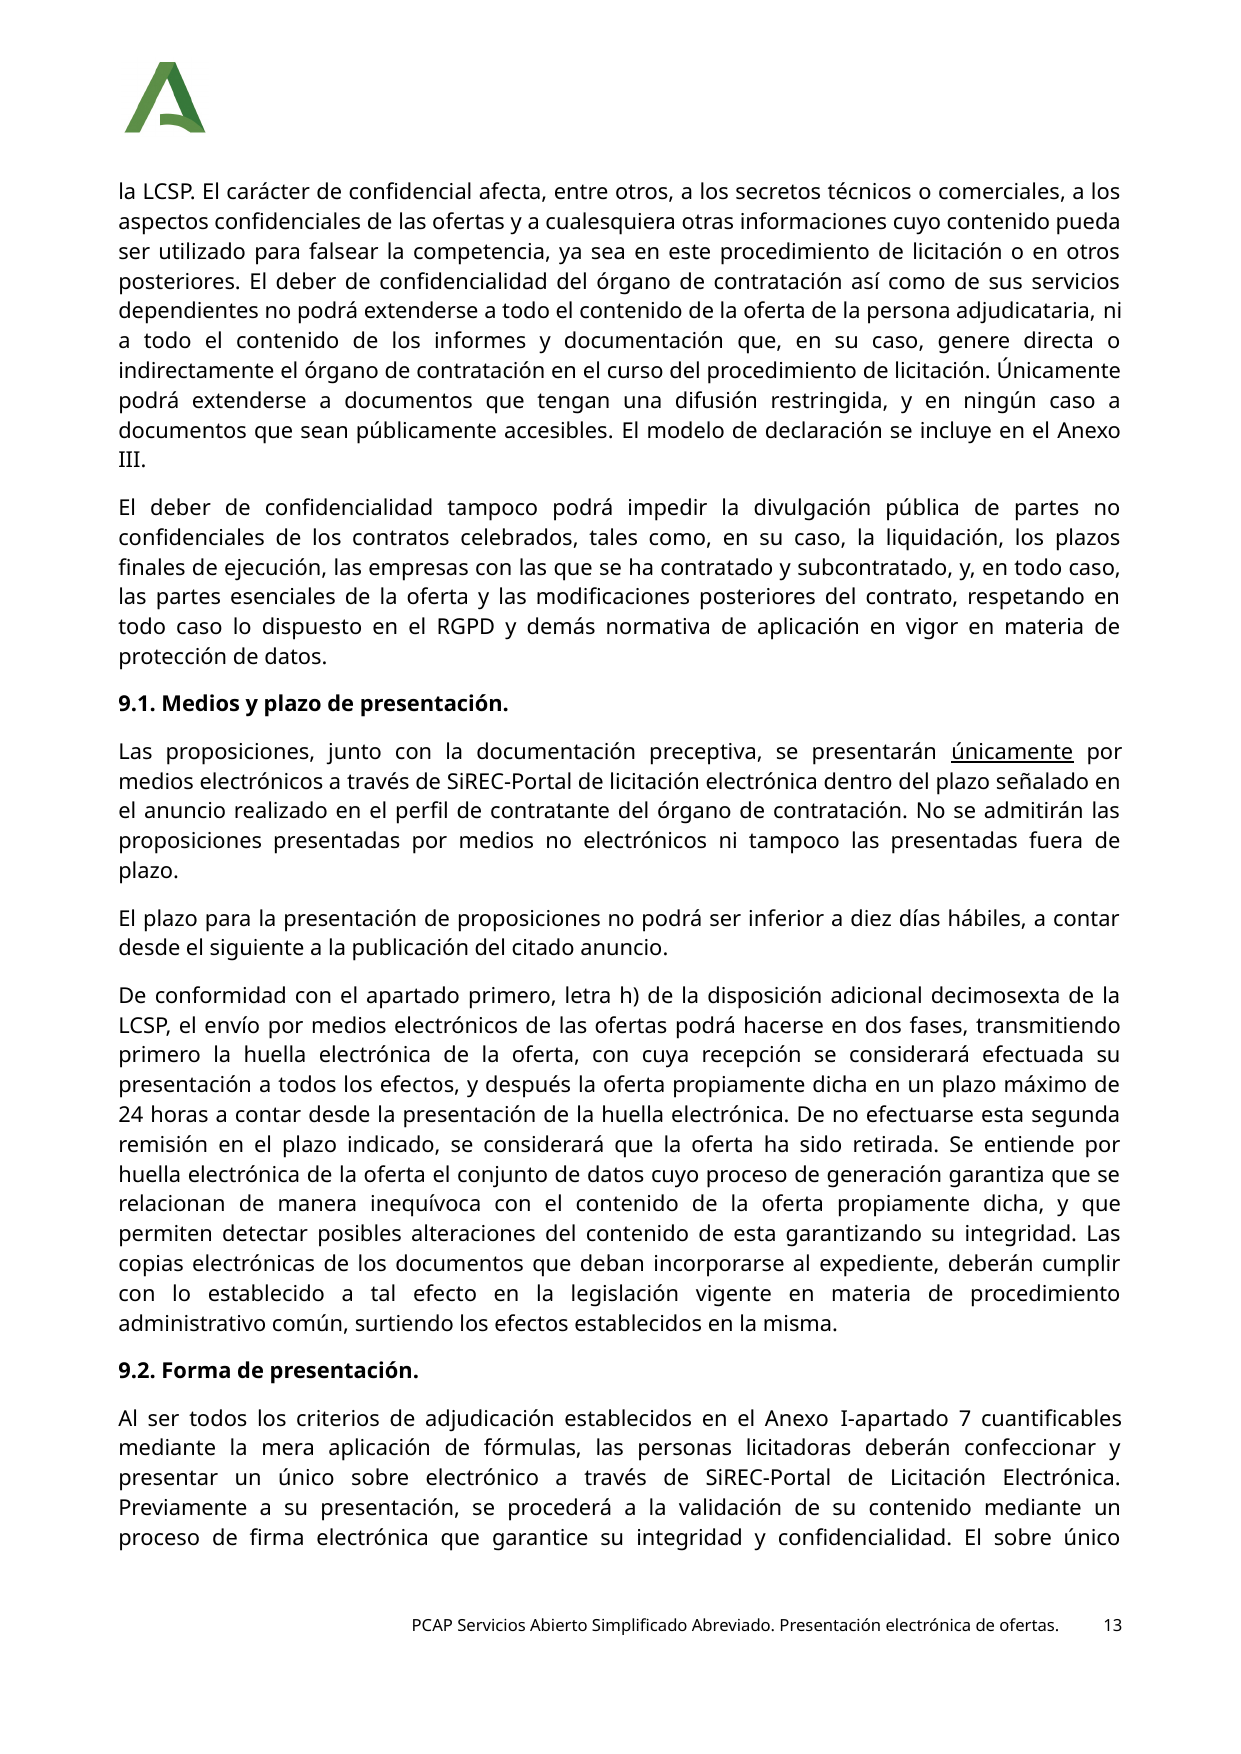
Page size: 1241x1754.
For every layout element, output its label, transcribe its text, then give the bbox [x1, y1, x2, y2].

subtitle 9.1. Medios y plazo de presentación. [118, 688, 1122, 718]
text la LCSP. El carácter de confidencial afecta, entre otros, a los secretos técnicos o comerciales, a los aspectos confidenciales de las ofertas y a cualesquiera otras informaciones cuyo contenido pueda ser utilizado para falsear la competencia, ya sea en este procedimiento de licitación o en otros posteriores. El deber de confidencialidad del órgano de contratación así como de sus servicios dependientes no podrá extenderse a todo el contenido de la oferta de la persona adjudicataria, ni a todo el contenido de los informes y documentación que, en su caso, genere directa o indirectamente el órgano de contratación en el curso del procedimiento de licitación. Únicamente podrá extenderse a documentos que tengan una difusión restringida, y en ningún caso a documentos que sean públicamente accesibles. El modelo de declaración se incluye en el Anexo III. [118, 176, 1122, 474]
text El plazo para la presentación de proposiciones no podrá ser inferior a diez días hábiles, a contar desde el siguiente a la publicación del citado anuncio. [118, 903, 1122, 962]
text Las proposiciones, junto con la documentación preceptiva, se presentarán únicamente por medios electrónicos a través de SiREC-Portal de licitación electrónica dentro del plazo señalado en el anuncio realizado en el perfil de contratante del órgano de contratación. No se admitirán las proposiciones presentadas por medios no electrónicos ni tampoco las presentadas fuera de plazo. [118, 736, 1122, 885]
text De conformidad con el apartado primero, letra h) de la disposición adicional decimosexta de la LCSP, el envío por medios electrónicos de las ofertas podrá hacerse en dos fases, transmitiendo primero la huella electrónica de la oferta, con cuya recepción se considerará efectuada su presentación a todos los efectos, y después la oferta propiamente dicha en un plazo máximo de 24 horas a contar desde la presentación de la huella electrónica. De no efectuarse esta segunda remisión en el plazo indicado, se considerará que la oferta ha sido retirada. Se entiende por huella electrónica de la oferta el conjunto de datos cuyo proceso de generación garantiza que se relacionan de manera inequívoca con el contenido de la oferta propiamente dicha, y que permiten detectar posibles alteraciones del contenido de esta garantizando su integridad. Las copias electrónicas de los documentos que deban incorporarse al expediente, deberán cumplir con lo establecido a tal efecto en la legislación vigente en materia de procedimiento administrativo común, surtiendo los efectos establecidos en la misma. [118, 980, 1122, 1337]
subtitle 9.2. Forma de presentación. [118, 1355, 1122, 1385]
picture [120, 57, 210, 137]
text El deber de confidencialidad tampoco podrá impedir la divulgación pública de partes no confidenciales de los contratos celebrados, tales como, en su caso, la liquidación, los plazos finales de ejecución, las empresas con las que se ha contratado y subcontratado, y, en todo caso, las partes esenciales de la oferta y las modificaciones posteriores del contrato, respetando en todo caso lo dispuesto en el RGPD y demás normativa de aplicación en vigor en materia de protección de datos. [118, 492, 1122, 671]
text Al ser todos los criterios de adjudicación establecidos en el Anexo I-apartado 7 cuantificables mediante la mera aplicación de fórmulas, las personas licitadoras deberán confeccionar y presentar un único sobre electrónico a través de SiREC-Portal de Licitación Electrónica. Previamente a su presentación, se procederá a la validación de su contenido mediante un proceso de firma electrónica que garantice su integridad y confidencialidad. El sobre único [118, 1403, 1122, 1552]
